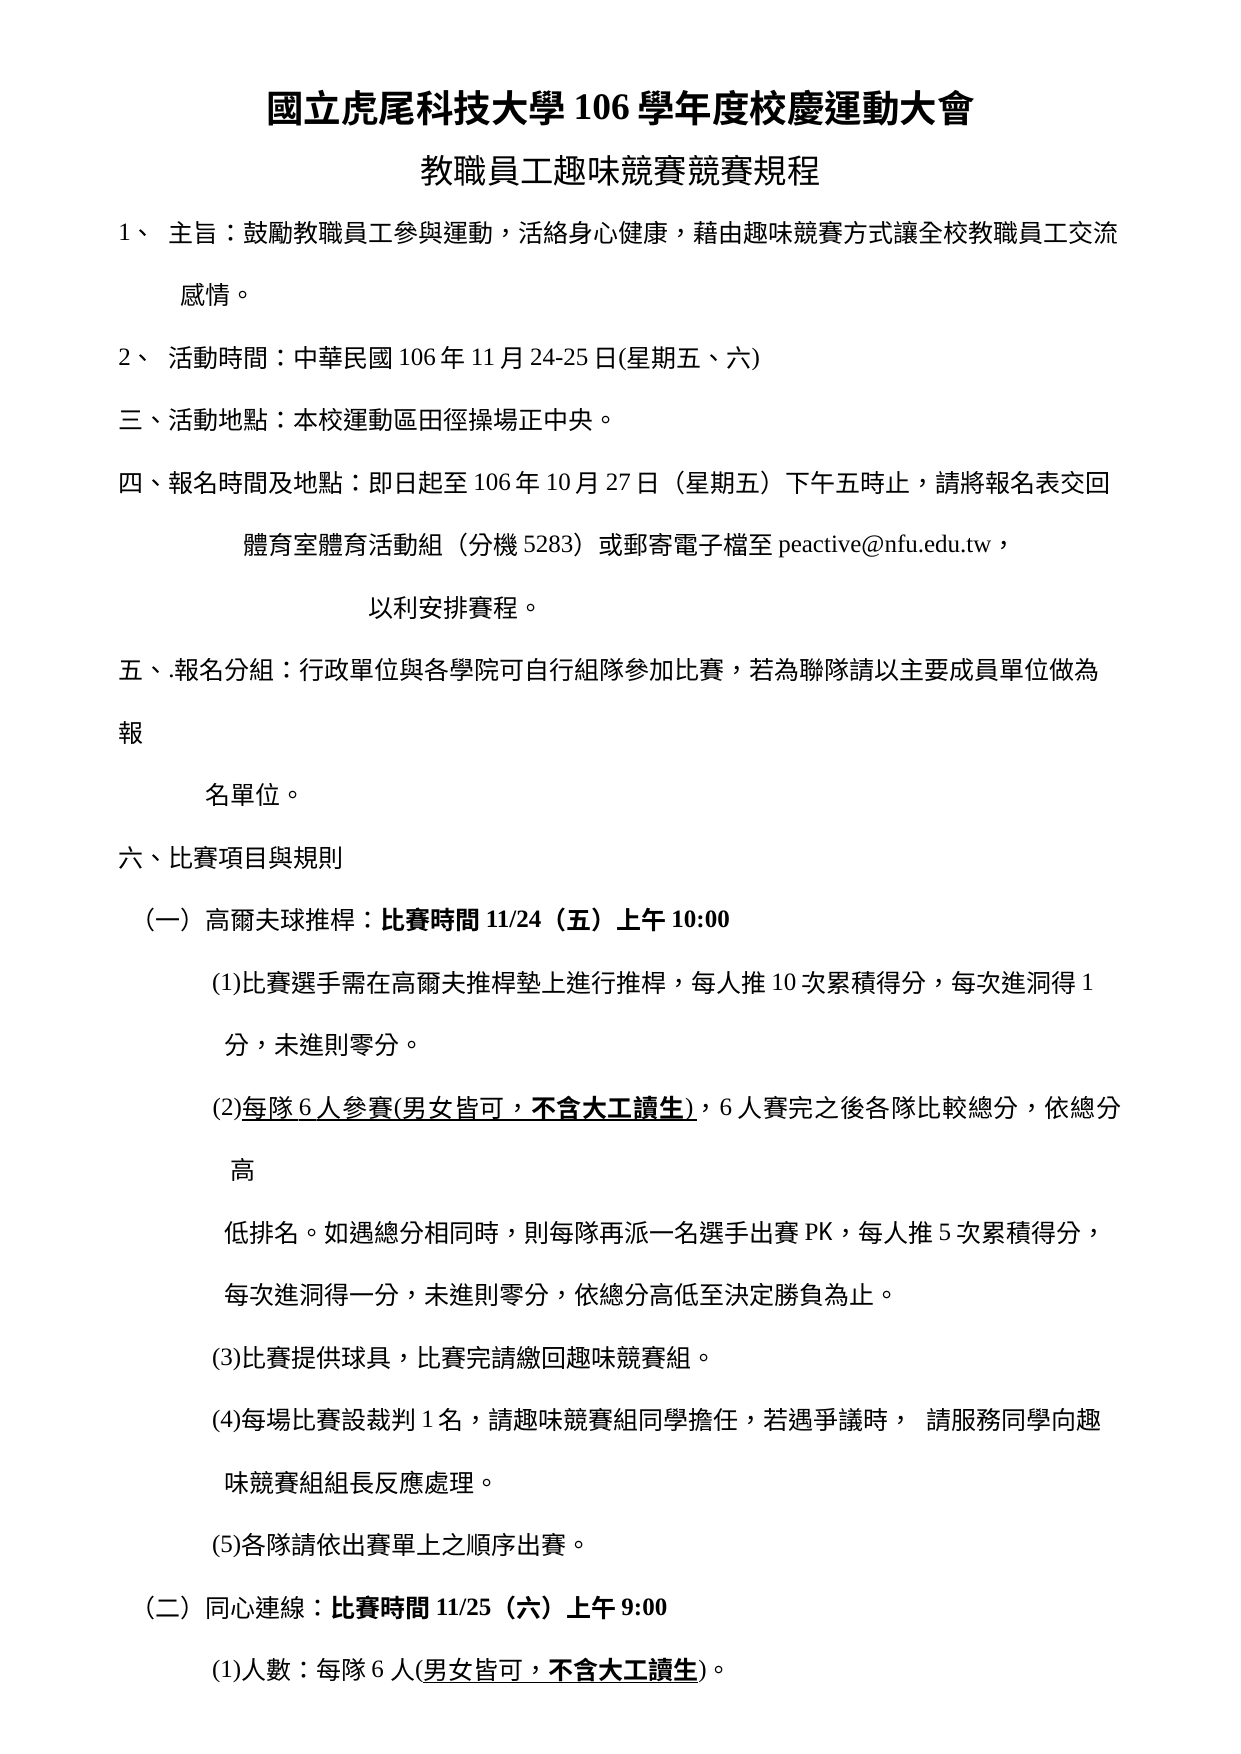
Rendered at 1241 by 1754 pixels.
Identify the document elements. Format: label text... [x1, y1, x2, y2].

list 主旨：鼓勵教職員工參與運動，活絡身心健康，藉由趣味競賽方式讓全校教職員工交流 [118, 189, 1122, 252]
text 每次進洞得一分，未進則零分，依總分高低至決定勝負為止。 [206, 1252, 1122, 1314]
text (3)比賽提供球具，比賽完請繳回趣味競賽組。 [118, 1314, 1122, 1377]
text （二）同心連線：比賽時間11/25（六）上午9:00 [118, 1564, 1122, 1627]
text 體育室體育活動組（分機5283）或郵寄電子檔至peactive@nfu.edu.tw， [118, 502, 1122, 564]
text 以利安排賽程。 [118, 564, 1122, 627]
text （一）高爾夫球推桿：比賽時間11/24（五）上午10:00 [118, 877, 1122, 939]
text (1)比賽選手需在高爾夫推桿墊上進行推桿，每人推10次累積得分，每次進洞得1 [206, 939, 1122, 1002]
text 教職員工趣味競賽競賽規程 [118, 127, 1122, 189]
list 活動時間：中華民國106年11月24-25日(星期五、六) [118, 314, 1122, 377]
text 低排名。如遇總分相同時，則每隊再派一名選手出賽PK，每人推5次累積得分， [206, 1189, 1122, 1252]
text 六、比賽項目與規則 [118, 814, 1122, 877]
text 味競賽組組長反應處理。 [118, 1439, 1122, 1502]
text 五、.報名分組：行政單位與各學院可自行組隊參加比賽，若為聯隊請以主要成員單位做為報 [118, 627, 1122, 752]
text (5)各隊請依出賽單上之順序出賽。 [118, 1502, 1122, 1564]
text 分，未進則零分。 [206, 1002, 1122, 1064]
text 名單位。 [118, 752, 1122, 814]
text 三、活動地點：本校運動區田徑操場正中央。 [118, 377, 1122, 439]
text (2)每隊6人參賽(男女皆可，不含大工讀生)，6人賽完之後各隊比較總分，依總分高 [206, 1064, 1122, 1189]
text (4)每場比賽設裁判1名，請趣味競賽組同學擔任，若遇爭議時， 請服務同學向趣 [118, 1377, 1122, 1439]
text 感情。 [118, 252, 1122, 314]
text 國立虎尾科技大學106學年度校慶運動大會 [118, 64, 1122, 127]
text 四、報名時間及地點：即日起至106年10月27日（星期五）下午五時止，請將報名表交回 [118, 439, 1122, 502]
text (1)人數：每隊6 人(男女皆可，不含大工讀生)。 [206, 1627, 1122, 1689]
